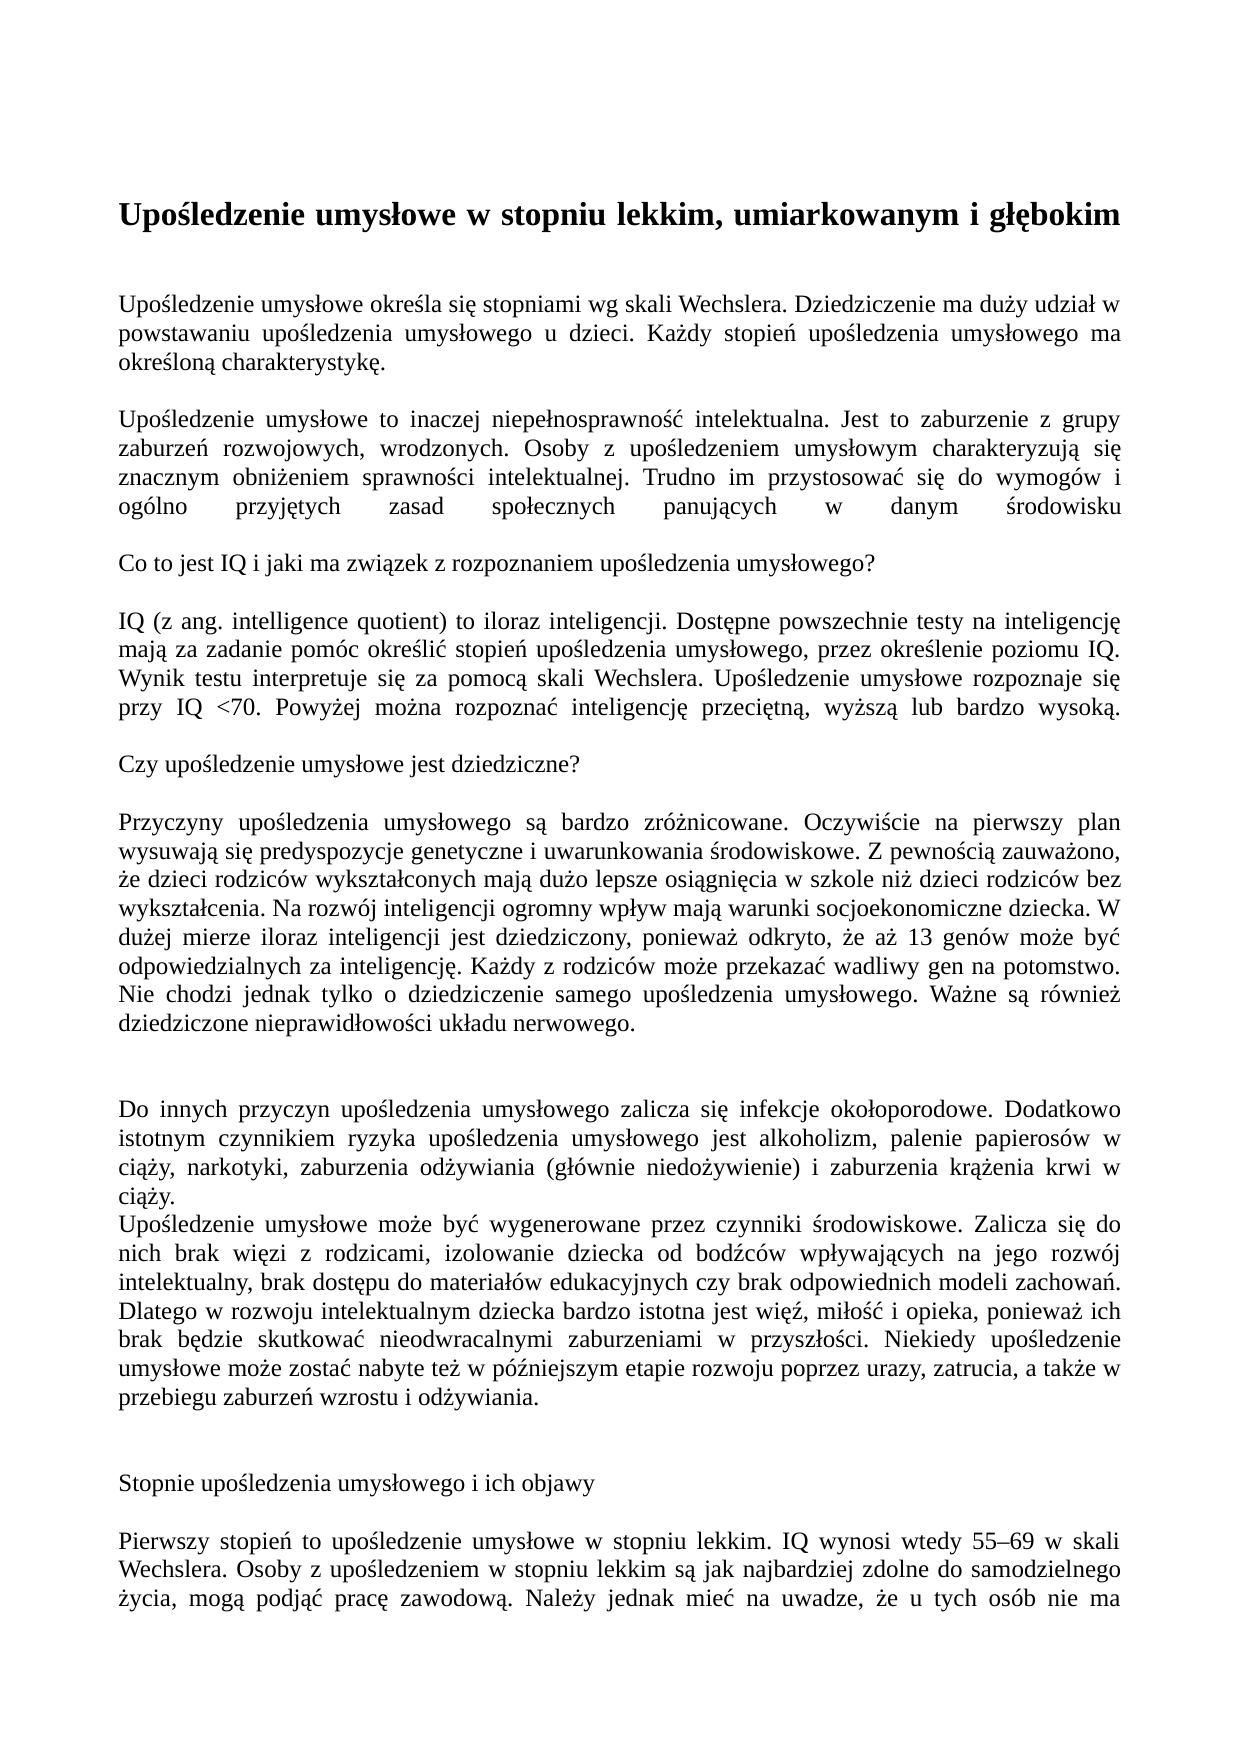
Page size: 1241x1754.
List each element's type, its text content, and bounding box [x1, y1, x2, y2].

text Stopnie upośledzenia umysłowego i ich objawy [118, 1411, 1122, 1497]
text Pierwszy stopień to upośledzenie umysłowe w stopniu lekkim. IQ wynosi wtedy 55–69 w skali Wechslera. Osoby z upośledzeniem w stopniu lekkim są jak najbardziej zdolne do samodzielnego życia, mogą podjąć pracę zawodową. Należy jednak mieć na uwadze, że u tych osób nie ma [118, 1497, 1122, 1612]
text Przyczyny upośledzenia umysłowego są bardzo zróżnicowane. Oczywiście na pierwszy plan wysuwają się predyspozycje genetyczne i uwarunkowania środowiskowe. Z pewnością zauważono, że dzieci rodziców wykształconych mają dużo lepsze osiągnięcia w szkole niż dzieci rodziców bez wykształcenia. Na rozwój inteligencji ogromny wpływ mają warunki socjoekonomiczne dziecka. W dużej mierze iloraz inteligencji jest dziedziczony, ponieważ odkryto, że aż 13 genów może być odpowiedzialnych za inteligencję. Każdy z rodziców może przekazać wadliwy gen na potomstwo. Nie chodzi jednak tylko o dziedziczenie samego upośledzenia umysłowego. Ważne są również dziedziczone nieprawidłowości układu nerwowego. [118, 778, 1122, 1037]
text Upośledzenie umysłowe w stopniu lekkim, umiarkowanym i głębokim Upośledzenie umysłowe określa się stopniami wg skali Wechslera. Dziedziczenie ma duży udział w powstawaniu upośledzenia umysłowego u dzieci. Każdy stopień upośledzenia umysłowego ma określoną charakterystykę. [118, 194, 1122, 376]
text Do innych przyczyn upośledzenia umysłowego zalicza się infekcje okołoporodowe. Dodatkowo istotnym czynnikiem ryzyka upośledzenia umysłowego jest alkoholizm, palenie papierosów w ciąży, narkotyki, zaburzenia odżywiania (głównie niedożywienie) i zaburzenia krążenia krwi w ciąży. Upośledzenie umysłowe może być wygenerowane przez czynniki środowiskowe. Zalicza się do nich brak więzi z rodzicami, izolowanie dziecka od bodźców wpływających na jego rozwój intelektualny, brak dostępu do materiałów edukacyjnych czy brak odpowiednich modeli zachowań. Dlatego w rozwoju intelektualnym dziecka bardzo istotna jest więź, miłość i opieka, ponieważ ich brak będzie skutkować nieodwracalnymi zaburzeniami w przyszłości. Niekiedy upośledzenie umysłowe może zostać nabyte też w późniejszym etapie rozwoju poprzez urazy, zatrucia, a także w przebiegu zaburzeń wzrostu i odżywiania. [118, 1037, 1122, 1411]
text IQ (z ang. intelligence quotient) to iloraz inteligencji. Dostępne powszechnie testy na inteligencję mają za zadanie pomóc określić stopień upośledzenia umysłowego, przez określenie poziomu IQ. Wynik testu interpretuje się za pomocą skali Wechslera. Upośledzenie umysłowe rozpoznaje się przy IQ <70. Powyżej można rozpoznać inteligencję przeciętną, wyższą lub bardzo wysoką. Czy upośledzenie umysłowe jest dziedziczne? [118, 577, 1122, 778]
text Upośledzenie umysłowe to inaczej niepełnosprawność intelektualna. Jest to zaburzenie z grupy zaburzeń rozwojowych, wrodzonych. Osoby z upośledzeniem umysłowym charakteryzują się znacznym obniżeniem sprawności intelektualnej. Trudno im przystosować się do wymogów i ogólno przyjętych zasad społecznych panujących w danym środowisku Co to jest IQ i jaki ma związek z rozpoznaniem upośledzenia umysłowego? [118, 376, 1122, 577]
